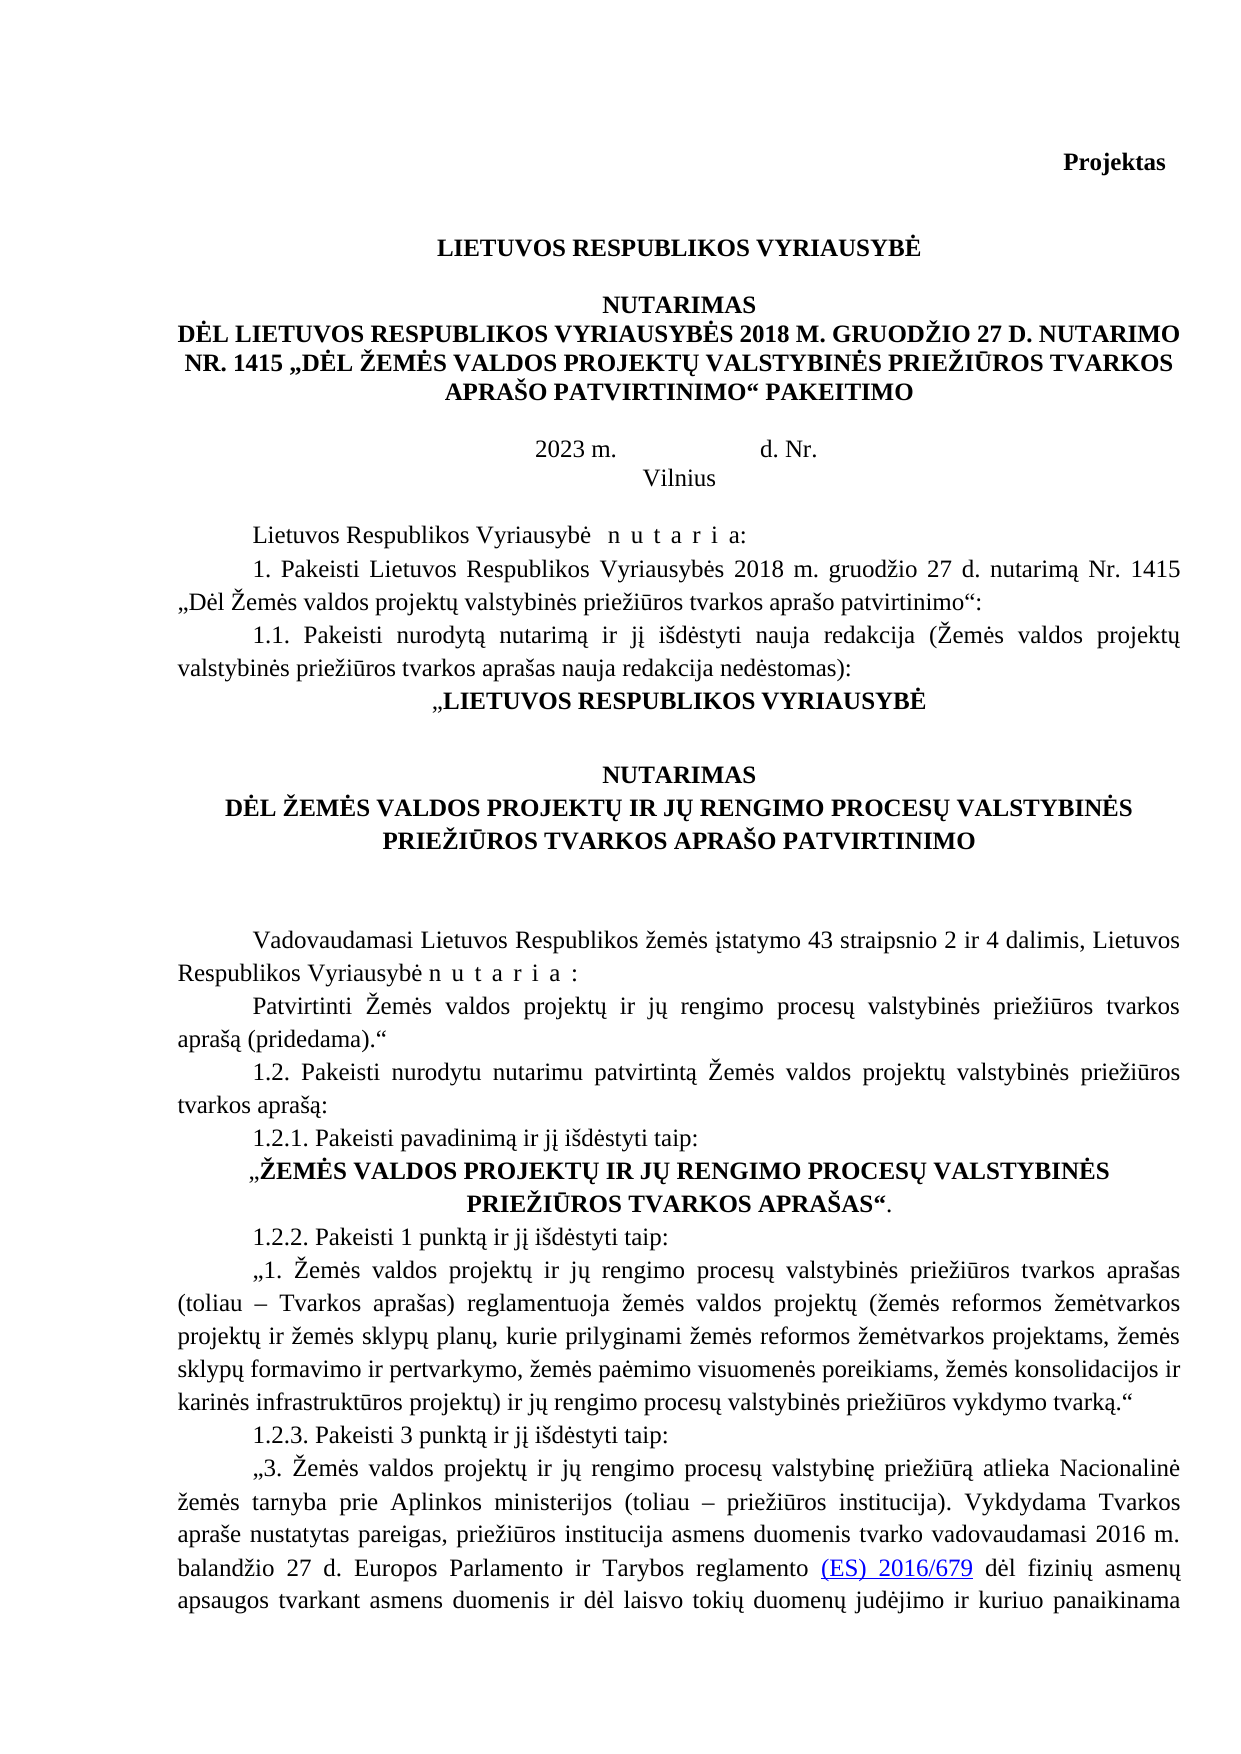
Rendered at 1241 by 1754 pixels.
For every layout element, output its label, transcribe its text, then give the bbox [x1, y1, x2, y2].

text „1. Žemės valdos projektų ir jų rengimo procesų valstybinės priežiūros tvarkos aprašas (toliau – Tvarkos aprašas) reglamentuoja žemės valdos projektų (žemės reformos žemėtvarkos projektų ir žemės sklypų planų, kurie prilyginami žemės reformos žemėtvarkos projektams, žemės sklypų formavimo ir pertvarkymo, žemės paėmimo visuomenės poreikiams, žemės konsolidacijos ir karinės infrastruktūros projektų) ir jų rengimo procesų valstybinės priežiūros vykdymo tvarką.“ [177, 1255, 1181, 1416]
text 1.2. Pakeisti nurodytu nutarimu patvirtintą Žemės valdos projektų valstybinės priežiūros tvarkos aprašą: [177, 1057, 1181, 1119]
text „3. Žemės valdos projektų ir jų rengimo procesų valstybinę priežiūrą atlieka Nacionalinė žemės tarnyba prie Aplinkos ministerijos (toliau – priežiūros institucija). Vykdydama Tvarkos apraše nustatytas pareigas, priežiūros institucija asmens duomenis tvarko vadovaudamasi 2016 m. balandžio 27 d. Europos Parlamento ir Tarybos reglamento (ES) 2016/679 dėl fizinių asmenų apsaugos tvarkant asmens duomenis ir dėl laisvo tokių duomenų judėjimo ir kuriuo panaikinama [177, 1453, 1181, 1614]
text Patvirtinti Žemės valdos projektų ir jų rengimo procesų valstybinės priežiūros tvarkos aprašą (pridedama).“ [177, 991, 1181, 1053]
text 1.1. Pakeisti nurodytą nutarimą ir jį išdėstyti nauja redakcija (Žemės valdos projektų valstybinės priežiūros tvarkos aprašas nauja redakcija nedėstomas): [177, 620, 1181, 681]
text „LIETUVOS RESPUBLIKOS VYRIAUSYBĖ [177, 686, 1181, 714]
text DĖL ŽEMĖS VALDOS PROJEKTŲ IR JŲ RENGIMO PROCESŲ VALSTYBINĖS PRIEŽIŪROS TVARKOS APRAŠO PATVIRTINIMO [177, 793, 1181, 855]
text Vadovaudamasi Lietuvos Respublikos žemės įstatymo 43 straipsnio 2 ir 4 dalimis, Lietuvos Respublikos Vyriausybė nutaria: [177, 925, 1181, 987]
text 1.2.2. Pakeisti 1 punktą ir jį išdėstyti taip: [177, 1222, 1181, 1251]
text DĖL Lietuvos Respublikos Vyriausybės 2018 m. GRUODŽIO 27 d. nutarimO Nr. 1415 „Dėl ŽEMĖS VALDOS PROJEKTŲ Valstybinės PRIEŽIŪROS TVARKOS APRAŠO patvirtinimo“ PAKEITIMO [177, 319, 1181, 406]
text NUTARIMAS [177, 760, 1181, 789]
text 2023 m. d. Nr. [177, 434, 1181, 463]
text Projektas [1063, 147, 1181, 176]
text 1.2.1. Pakeisti pavadinimą ir jį išdėstyti taip: [177, 1123, 1181, 1152]
text 1. Pakeisti Lietuvos Respublikos Vyriausybės 2018 m. gruodžio 27 d. nutarimą Nr. 1415 „Dėl Žemės valdos projektų valstybinės priežiūros tvarkos aprašo patvirtinimo“: [177, 554, 1181, 615]
text Lietuvos Respublikos Vyriausybė [177, 233, 1181, 262]
text „ŽEMĖS VALDOS PROJEKTŲ IR JŲ RENGIMO PROCESŲ VALSTYBINĖS PRIEŽIŪROS TVARKOS APRAŠAS“. [177, 1156, 1181, 1218]
text nutarimas [177, 291, 1181, 319]
text 1.2.3. Pakeisti 3 punktą ir jį išdėstyti taip: [177, 1421, 1181, 1449]
text Lietuvos Respublikos Vyriausybė nutaria: [177, 521, 1181, 549]
text Vilnius [177, 463, 1181, 492]
